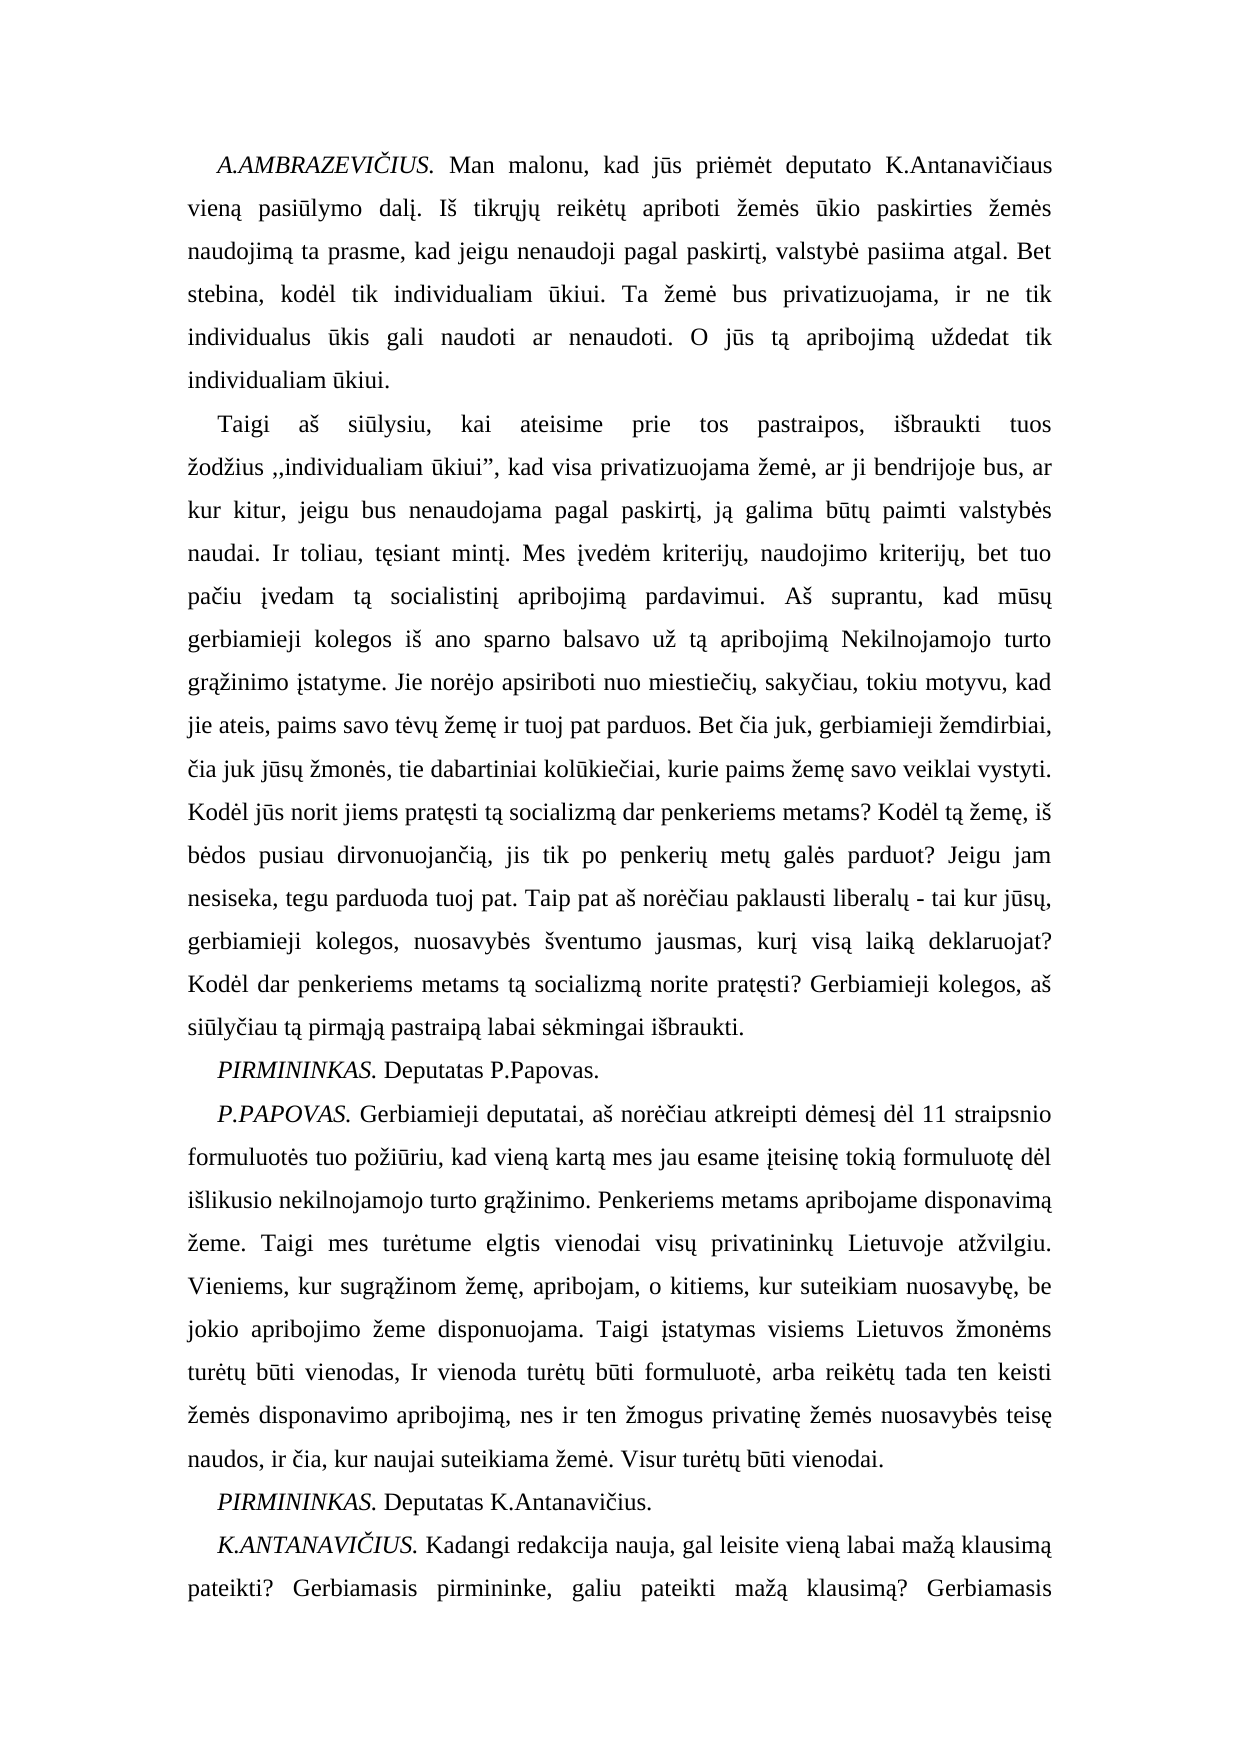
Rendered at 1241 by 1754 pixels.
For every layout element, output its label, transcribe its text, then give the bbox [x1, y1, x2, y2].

text A.AMBRAZEVIČIUS. Man malonu, kad jūs priėmėt deputato K.Antanavičiaus vieną pasiūlymo dalį. Iš tikrųjų reikėtų apriboti žemės ūkio paskirties žemės naudojimą ta prasme, kad jeigu nenaudoji pagal paskirtį, valstybė pasiima atgal. Bet stebina, kodėl tik individualiam ūkiui. Ta žemė bus privatizuojama, ir ne tik individualus ūkis gali naudoti ar nenaudoti. O jūs tą apribojimą uždedat tik individualiam ūkiui. [187, 150, 1053, 394]
text K.ANTANAVIČIUS. Kadangi redakcija nauja, gal leisite vieną labai mažą klausimą pateikti? Gerbiamasis pirmininke, galiu pateikti mažą klausimą? Gerbiamasis [187, 1530, 1053, 1602]
text P.PAPOVAS. Gerbiamieji deputatai, aš norėčiau atkreipti dėmesį dėl 11 straipsnio formuluotės tuo požiūriu, kad vieną kartą mes jau esame įteisinę tokią formuluotę dėl išlikusio nekilnojamojo turto grąžinimo. Penkeriems metams apribojame disponavimą žeme. Taigi mes turėtume elgtis vienodai visų privatininkų Lietuvoje atžvilgiu. Vieniems, kur sugrąžinom žemę, apribojam, o kitiems, kur suteikiam nuosavybę, be jokio apribojimo žeme disponuojama. Taigi įstatymas visiems Lietuvos žmonėms turėtų būti vienodas, Ir vienoda turėtų būti formuluotė, arba reikėtų tada ten keisti žemės disponavimo apribojimą, nes ir ten žmogus privatinę žemės nuosavybės teisę naudos, ir čia, kur naujai suteikiama žemė. Visur turėtų būti vienodai. [187, 1099, 1053, 1472]
text PIRMININKAS. Deputatas K.Antanavičius. [187, 1487, 1053, 1516]
text Taigi aš siūlysiu, kai ateisime prie tos pastraipos, išbraukti tuos žodžius ,,individualiam ūkiui”, kad visa privatizuojama žemė, ar ji bendrijoje bus, ar kur kitur, jeigu bus nenaudojama pagal paskirtį, ją galima būtų paimti valstybės naudai. Ir toliau, tęsiant mintį. Mes įvedėm kriterijų, naudojimo kriterijų, bet tuo pačiu įvedam tą socialistinį apribojimą pardavimui. Aš suprantu, kad mūsų gerbiamieji kolegos iš ano sparno balsavo už tą apribojimą Nekilnojamojo turto grąžinimo įstatyme. Jie norėjo apsiriboti nuo miestiečių, sakyčiau, tokiu motyvu, kad jie ateis, paims savo tėvų žemę ir tuoj pat parduos. Bet čia juk, gerbiamieji žemdirbiai, čia juk jūsų žmonės, tie dabartiniai kolūkiečiai, kurie paims žemę savo veiklai vystyti. Kodėl jūs norit jiems pratęsti tą socializmą dar penkeriems metams? Kodėl tą žemę, iš bėdos pusiau dirvonuojančią, jis tik po penkerių metų galės parduot? Jeigu jam nesiseka, tegu parduoda tuoj pat. Taip pat aš norėčiau paklausti liberalų - tai kur jūsų, gerbiamieji kolegos, nuosavybės šventumo jausmas, kurį visą laiką deklaruojat? Kodėl dar penkeriems metams tą socializmą norite pratęsti? Gerbiamieji kolegos, aš siūlyčiau tą pirmąją pastraipą labai sėkmingai išbraukti. [187, 409, 1053, 1041]
text PIRMININKAS. Deputatas P.Papovas. [187, 1056, 1053, 1084]
